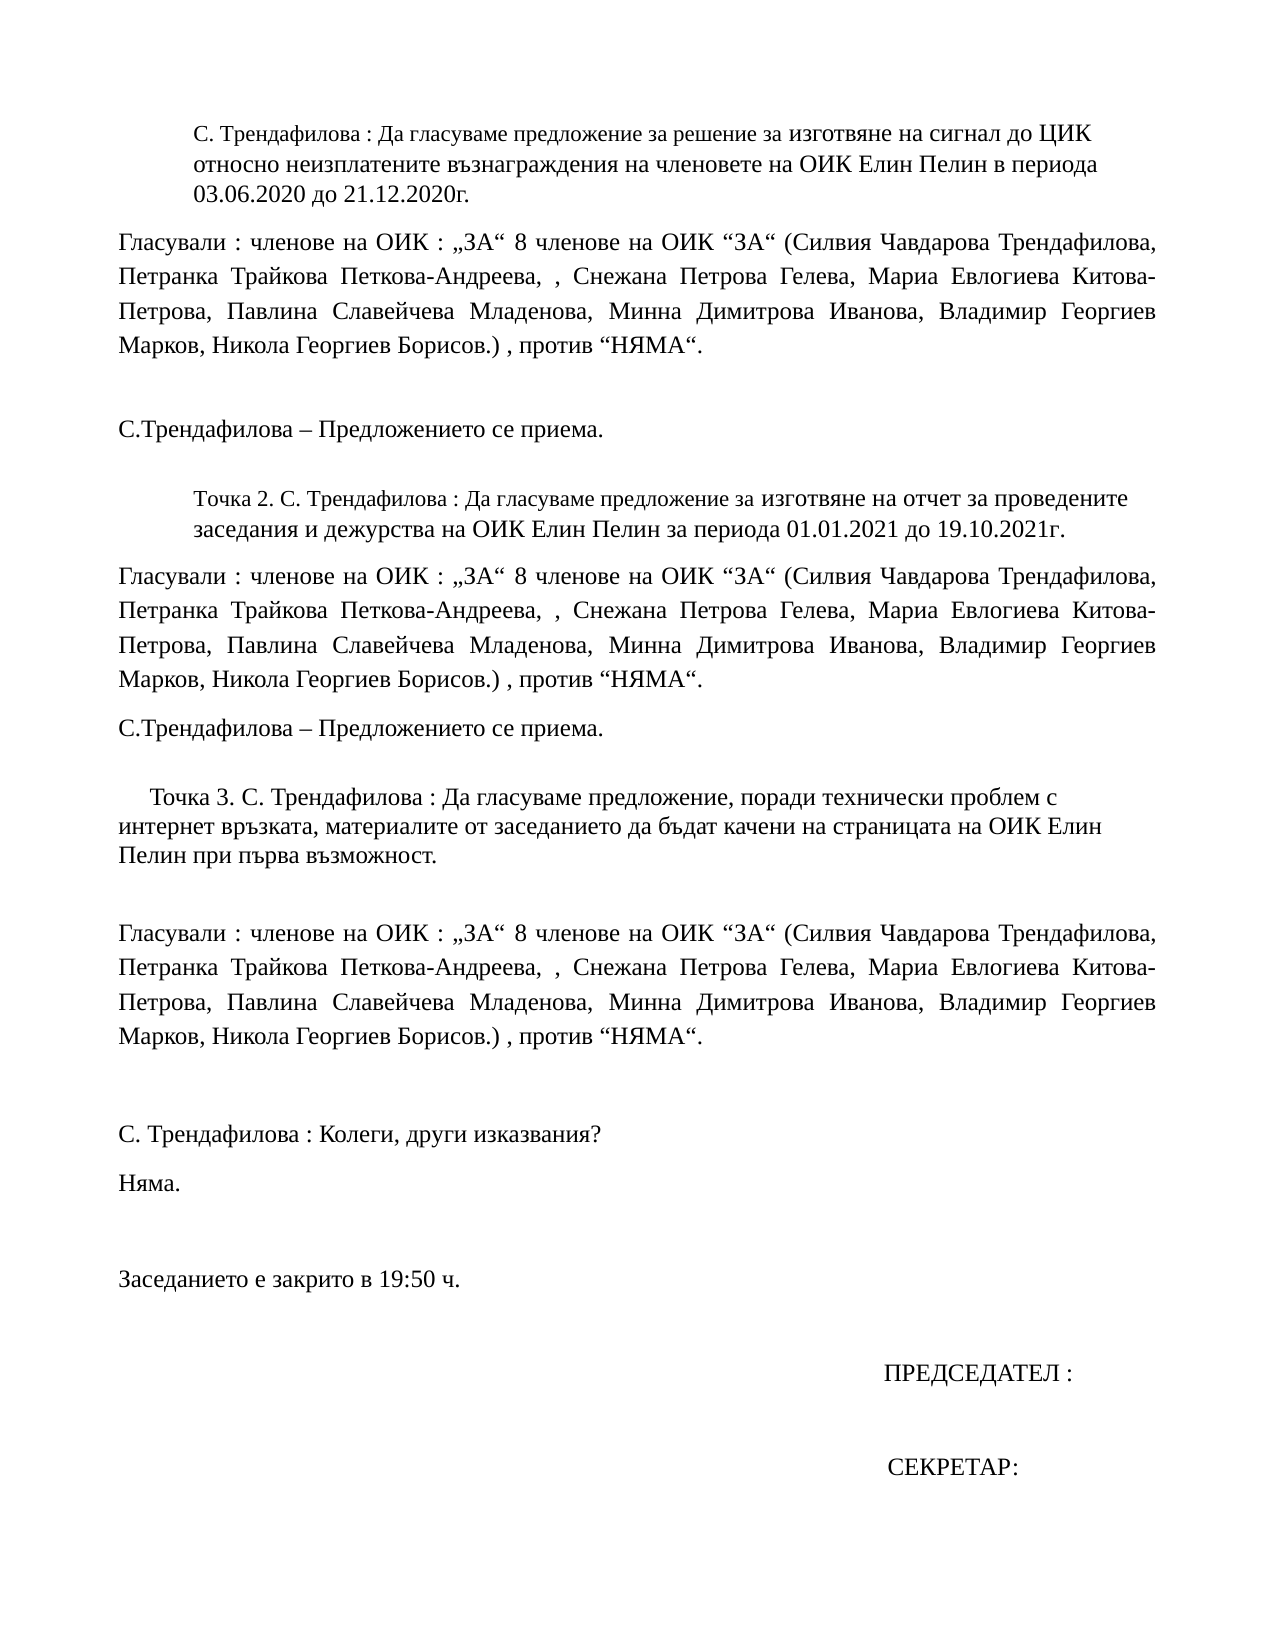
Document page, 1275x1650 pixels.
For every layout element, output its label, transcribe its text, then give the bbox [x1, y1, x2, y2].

text С.Трендафилова – Предложението се приема. [118, 414, 1157, 443]
text Точка 3. С. Трендафилова : Да гласуваме предложение, поради технически проблем с интернет връзката, материалите от заседанието да бъдат качени на страницата на ОИК Елин Пелин при първа възможност. [118, 782, 1157, 869]
text Заседанието е закрито в 19:50 ч. [118, 1264, 1157, 1293]
text Гласували : членове на ОИК : „ЗА“ 8 членове на ОИК “ЗА“ (Силвия Чавдарова Трендафилова, Петранка Трайкова Петкова-Андреева, , Снежана Петрова Гелева, Мариа Евлогиева Китова-Петрова, Павлина Славейчева Младенова, Минна Димитрова Иванова, Владимир Георгиев Марков, Никола Георгиев Борисов.) , против “НЯМА“. [118, 561, 1157, 693]
list С. Трендафилова : Да гласуваме предложение за решение за изготвяне на сигнал до ЦИК относно неизплатените възнаграждения на членовете на ОИК Елин Пелин в периода 03.06.2020 до 21.12.2020г. [193, 118, 1157, 208]
list Точка 2. С. Трендафилова : Да гласуваме предложение за изготвяне на отчет за проведените заседания и дежурства на ОИК Елин Пелин за периода 01.01.2021 до 19.10.2021г. [193, 483, 1157, 542]
text С. Трендафилова : Колеги, други изказвания? [118, 1119, 1157, 1148]
text ПРЕДСЕДАТЕЛ : [118, 1358, 1157, 1387]
text Гласували : членове на ОИК : „ЗА“ 8 членове на ОИК “ЗА“ (Силвия Чавдарова Трендафилова, Петранка Трайкова Петкова-Андреева, , Снежана Петрова Гелева, Мариа Евлогиева Китова-Петрова, Павлина Славейчева Младенова, Минна Димитрова Иванова, Владимир Георгиев Марков, Никола Георгиев Борисов.) , против “НЯМА“. [118, 918, 1157, 1050]
text Гласували : членове на ОИК : „ЗА“ 8 членове на ОИК “ЗА“ (Силвия Чавдарова Трендафилова, Петранка Трайкова Петкова-Андреева, , Снежана Петрова Гелева, Мариа Евлогиева Китова-Петрова, Павлина Славейчева Младенова, Минна Димитрова Иванова, Владимир Георгиев Марков, Никола Георгиев Борисов.) , против “НЯМА“. [118, 227, 1157, 359]
text Няма. [118, 1168, 1157, 1197]
text СЕКРЕТАР: [118, 1452, 1157, 1481]
text С.Трендафилова – Предложението се приема. [118, 713, 1157, 742]
